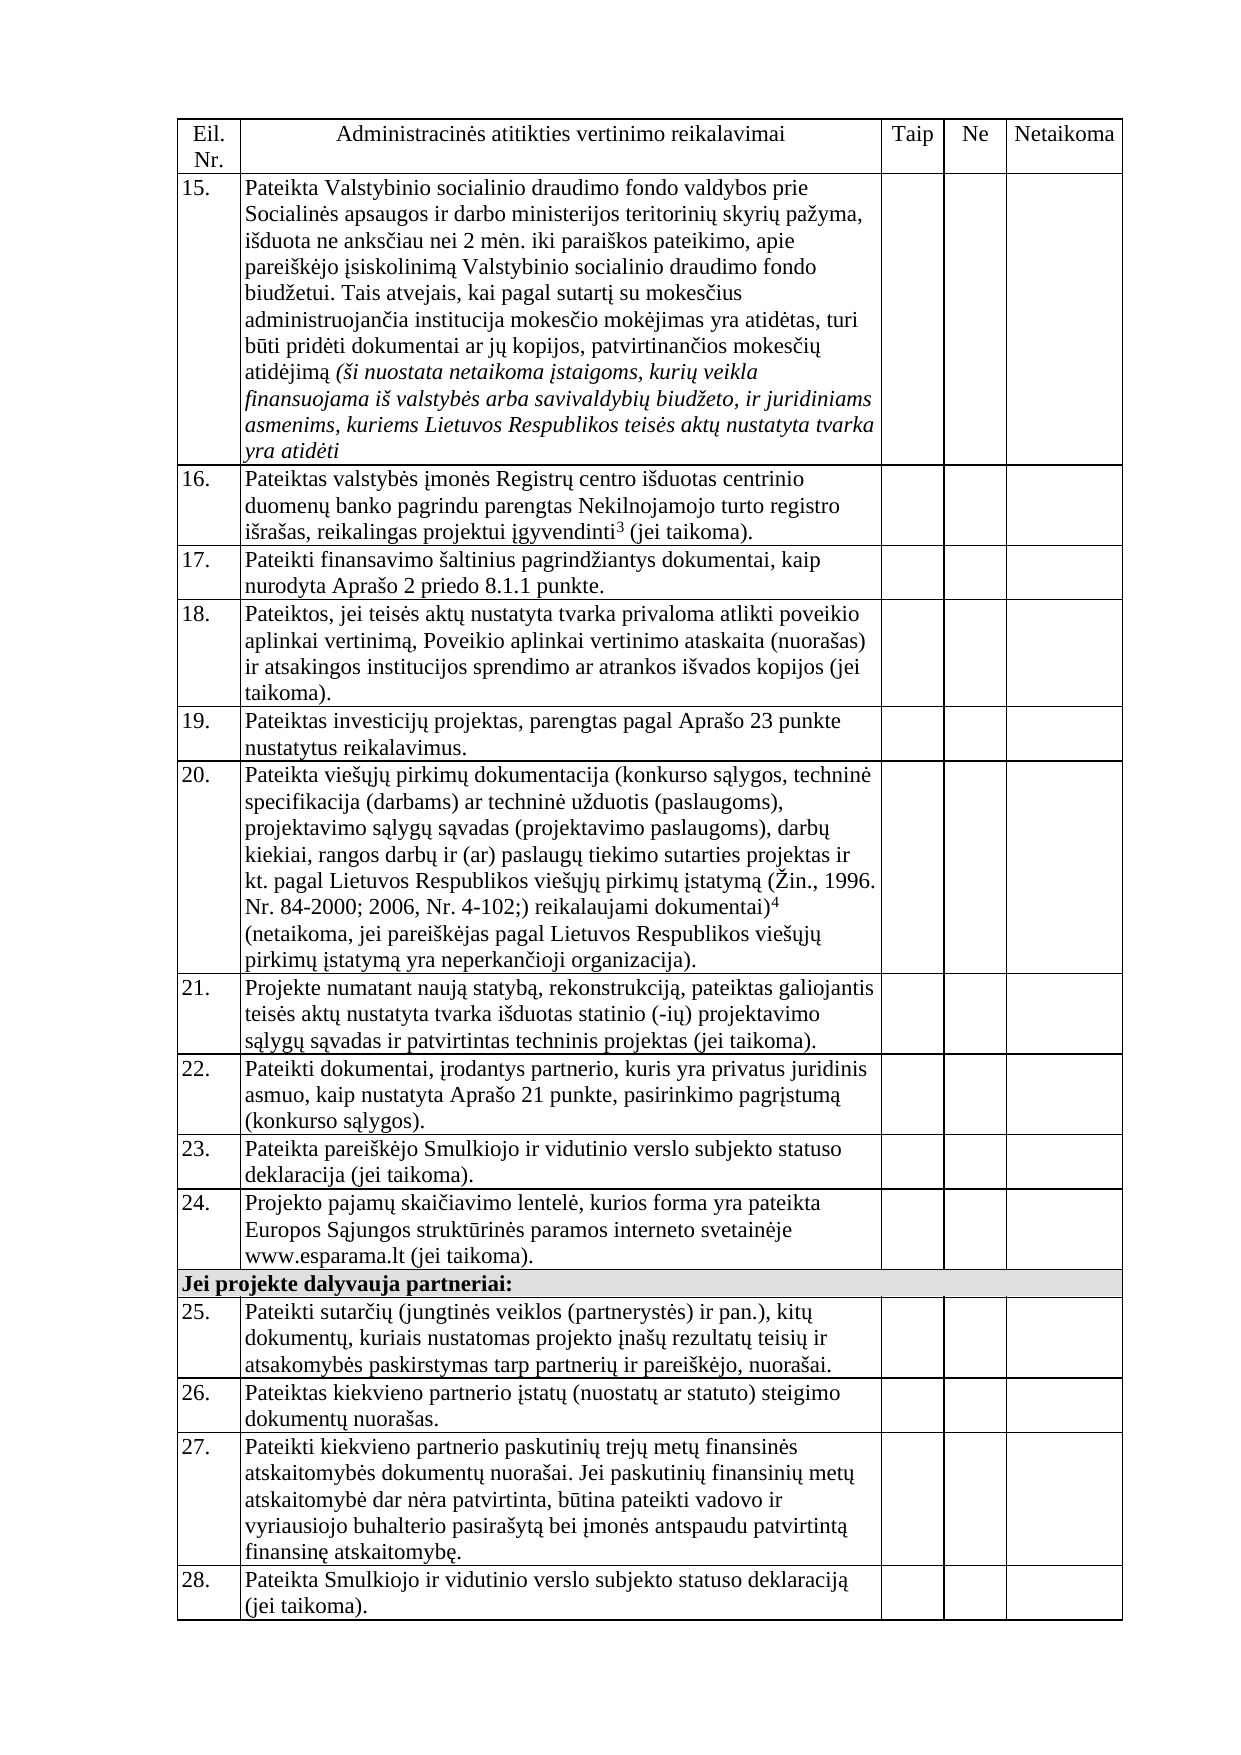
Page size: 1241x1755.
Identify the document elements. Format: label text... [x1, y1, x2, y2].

table_cell Pateikta Smulkiojo ir vidutinio verslo subjekto statuso deklaraciją (jei taikoma). [241, 1566, 881, 1619]
table_cell [945, 1298, 1006, 1377]
table_header Ne [945, 120, 1006, 172]
table_cell [945, 1433, 1006, 1565]
table_cell 19. [178, 707, 240, 760]
table_cell [1007, 974, 1122, 1053]
table_cell [945, 974, 1006, 1053]
table_cell [945, 1135, 1006, 1188]
table_cell [1007, 1566, 1122, 1619]
table_cell 25. [178, 1298, 240, 1377]
table_cell [1007, 174, 1122, 464]
table_cell [882, 707, 943, 760]
table_cell Projekte numatant naują statybą, rekonstrukciją, pateiktas galiojantis teisės aktų nustatyta tvarka išduotas statinio (-ių) projektavimo sąlygų sąvadas ir patvirtintas techninis projektas (jei taikoma). [241, 974, 881, 1053]
table_cell [945, 600, 1006, 706]
table_cell [882, 974, 943, 1053]
table_cell [882, 1055, 943, 1134]
table_cell [1007, 1379, 1122, 1431]
table_cell [882, 546, 943, 599]
table_header Netaikoma [1007, 120, 1122, 172]
table_header Taip [882, 120, 943, 172]
table_cell Pateikta Valstybinio socialinio draudimo fondo valdybos prie Socialinės apsaugos ir darbo ministerijos teritorinių skyrių pažyma, išduota ne anksčiau nei 2 mėn. iki paraiškos pateikimo, apie pareiškėjo įsiskolinimą Valstybinio socialinio draudimo fondo biudžetui. Tais atvejais, kai pagal sutartį su mokesčius administruojančia institucija mokesčio mokėjimas yra atidėtas, turi būti pridėti dokumentai ar jų kopijos, patvirtinančios mokesčių atidėjimą (ši nuostata netaikoma įstaigoms, kurių veikla finansuojama iš valstybės arba savivaldybių biudžeto, ir juridiniams asmenims, kuriems Lietuvos Respublikos teisės aktų nustatyta tvarka yra atidėti [241, 174, 881, 464]
table_cell Projekto pajamų skaičiavimo lentelė, kurios forma yra pateikta Europos Sąjungos struktūrinės paramos interneto svetainėje www.esparama.lt (jei taikoma). [241, 1190, 881, 1268]
table_cell [1007, 1433, 1122, 1565]
table_cell 28. [178, 1566, 240, 1619]
table_cell [1007, 546, 1122, 599]
table_cell Pateiktos, jei teisės aktų nustatyta tvarka privaloma atlikti poveikio aplinkai vertinimą, Poveikio aplinkai vertinimo ataskaita (nuorašas) ir atsakingos institucijos sprendimo ar atrankos išvados kopijos (jei taikoma). [241, 600, 881, 706]
table_cell 17. [178, 546, 240, 599]
table_cell 18. [178, 600, 240, 706]
table_cell Pateikti finansavimo šaltinius pagrindžiantys dokumentai, kaip nurodyta Aprašo 2 priedo 8.1.1 punkte. [241, 546, 881, 599]
table_cell 26. [178, 1379, 240, 1431]
table_cell [945, 174, 1006, 464]
table_cell [945, 1379, 1006, 1431]
table_cell [882, 600, 943, 706]
table_cell [882, 1298, 943, 1377]
table_cell 24. [178, 1190, 240, 1268]
table_cell [882, 1379, 943, 1431]
table_cell [945, 762, 1006, 972]
table_cell [882, 1135, 943, 1188]
table_cell 20. [178, 762, 240, 972]
table_cell 23. [178, 1135, 240, 1188]
table_cell 15. [178, 174, 240, 464]
table_cell [882, 1566, 943, 1619]
table_cell [882, 1433, 943, 1565]
table_cell [882, 174, 943, 464]
table_cell Pateikta viešųjų pirkimų dokumentacija (konkurso sąlygos, techninė specifikacija (darbams) ar techninė užduotis (paslaugoms), projektavimo sąlygų sąvadas (projektavimo paslaugoms), darbų kiekiai, rangos darbų ir (ar) paslaugų tiekimo sutarties projektas ir kt. pagal Lietuvos Respublikos viešųjų pirkimų įstatymą (Žin., 1996. Nr. 84-2000; 2006, Nr. 4-102;) reikalaujami dokumentai)4 (netaikoma, jei pareiškėjas pagal Lietuvos Respublikos viešųjų pirkimų įstatymą yra neperkančioji organizacija). [241, 762, 881, 972]
table_cell [1007, 600, 1122, 706]
table_cell 22. [178, 1055, 240, 1134]
table_cell [945, 1055, 1006, 1134]
table_cell Pateiktas valstybės įmonės Registrų centro išduotas centrinio duomenų banko pagrindu parengtas Nekilnojamojo turto registro išrašas, reikalingas projektui įgyvendinti3 (jei taikoma). [241, 466, 881, 544]
table_cell [1007, 762, 1122, 972]
table_cell [945, 466, 1006, 544]
table_cell 21. [178, 974, 240, 1053]
table_header Eil. Nr. [178, 120, 240, 172]
table_cell Pateikta pareiškėjo Smulkiojo ir vidutinio verslo subjekto statuso deklaracija (jei taikoma). [241, 1135, 881, 1188]
table_cell [882, 762, 943, 972]
table_cell [1007, 466, 1122, 544]
table_cell Pateikti sutarčių (jungtinės veiklos (partnerystės) ir pan.), kitų dokumentų, kuriais nustatomas projekto įnašų rezultatų teisių ir atsakomybės paskirstymas tarp partnerių ir pareiškėjo, nuorašai. [241, 1298, 881, 1377]
table_cell [1007, 707, 1122, 760]
table_cell [945, 546, 1006, 599]
table_cell [882, 1190, 943, 1268]
table_cell [945, 707, 1006, 760]
table_header Administracinės atitikties vertinimo reikalavimai [241, 120, 881, 172]
table_cell [1007, 1055, 1122, 1134]
table_cell Pateikti dokumentai, įrodantys partnerio, kuris yra privatus juridinis asmuo, kaip nustatyta Aprašo 21 punkte, pasirinkimo pagrįstumą (konkurso sąlygos). [241, 1055, 881, 1134]
table_cell [1007, 1190, 1122, 1268]
table_cell [882, 466, 943, 544]
table_cell Pateiktas investicijų projektas, parengtas pagal Aprašo 23 punkte nustatytus reikalavimus. [241, 707, 881, 760]
table_cell [945, 1190, 1006, 1268]
table_cell Pateiktas kiekvieno partnerio įstatų (nuostatų ar statuto) steigimo dokumentų nuorašas. [241, 1379, 881, 1431]
table_cell Jei projekte dalyvauja partneriai: [178, 1270, 1122, 1296]
table_cell 16. [178, 466, 240, 544]
table_cell [945, 1566, 1006, 1619]
table_cell Pateikti kiekvieno partnerio paskutinių trejų metų finansinės atskaitomybės dokumentų nuorašai. Jei paskutinių finansinių metų atskaitomybė dar nėra patvirtinta, būtina pateikti vadovo ir vyriausiojo buhalterio pasirašytą bei įmonės antspaudu patvirtintą finansinę atskaitomybę. [241, 1433, 881, 1565]
table_cell [1007, 1135, 1122, 1188]
table_cell 27. [178, 1433, 240, 1565]
table_cell [1007, 1298, 1122, 1377]
